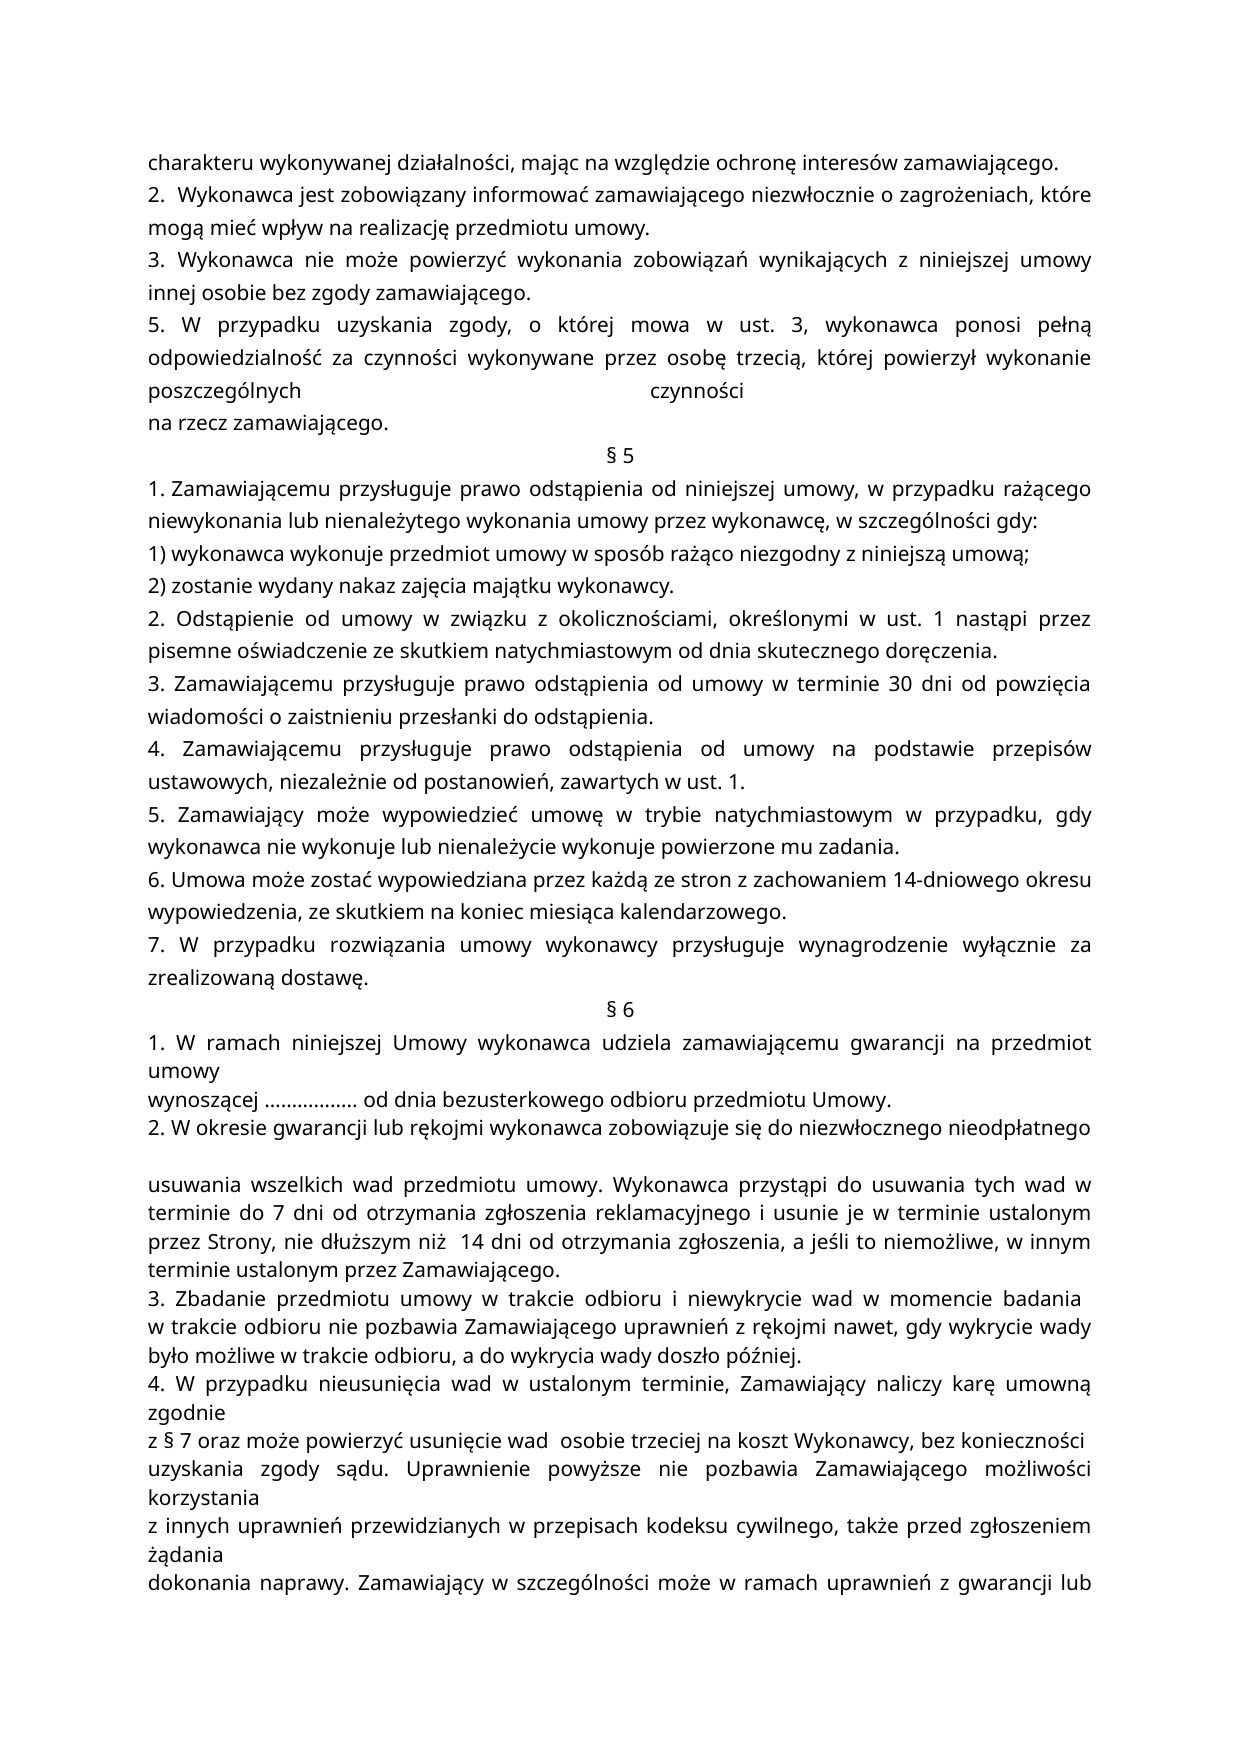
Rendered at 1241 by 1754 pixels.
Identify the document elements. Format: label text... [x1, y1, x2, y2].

text 2. W okresie gwarancji lub rękojmi wykonawca zobowiązuje się do niezwłocznego nieodpłatnego usuwania wszelkich wad przedmiotu umowy. Wykonawca przystąpi do usuwania tych wad w terminie do 7 dni od otrzymania zgłoszenia reklamacyjnego i usunie je w terminie ustalonym przez Strony, nie dłuższym niż 14 dni od otrzymania zgłoszenia, a jeśli to niemożliwe, w innym terminie ustalonym przez Zamawiającego. [148, 1113, 1093, 1284]
list charakteru wykonywanej działalności, mając na względzie ochronę interesów zamawiającego. [148, 148, 1093, 176]
text 5. W przypadku uzyskania zgody, o której mowa w ust. 3, wykonawca ponosi pełną odpowiedzialność za czynności wykonywane przez osobę trzecią, której powierzył wykonanie poszczególnych czynności na rzecz zamawiającego. [148, 311, 1093, 437]
text 4. Zamawiającemu przysługuje prawo odstąpienia od umowy na podstawie przepisów ustawowych, niezależnie od postanowień, zawartych w ust. 1. [148, 734, 1093, 796]
list Wykonawca nie może powierzyć wykonania zobowiązań wynikających z niniejszej umowy innej osobie bez zgody zamawiającego. [148, 245, 1093, 306]
text 2. Odstąpienie od umowy w związku z okolicznościami, określonymi w ust. 1 nastąpi przez pisemne oświadczenie ze skutkiem natychmiastowym od dnia skutecznego doręczenia. [148, 604, 1093, 665]
text 3. Zbadanie przedmiotu umowy w trakcie odbioru i niewykrycie wad w momencie badania w trakcie odbioru nie pozbawia Zamawiającego uprawnień z rękojmi nawet, gdy wykrycie wady było możliwe w trakcie odbioru, a do wykrycia wady doszło później. [148, 1284, 1093, 1369]
text 7. W przypadku rozwiązania umowy wykonawcy przysługuje wynagrodzenie wyłącznie za zrealizowaną dostawę. [148, 930, 1093, 991]
text 1. W ramach niniejszej Umowy wykonawca udziela zamawiającemu gwarancji na przedmiot umowy wynoszącej …………….. od dnia bezusterkowego odbioru przedmiotu Umowy. [148, 1028, 1093, 1113]
text 6. Umowa może zostać wypowiedziana przez każdą ze stron z zachowaniem 14-dniowego okresu wypowiedzenia, ze skutkiem na koniec miesiąca kalendarzowego. [148, 865, 1093, 926]
text § 6 [148, 995, 1093, 1024]
list Wykonawca jest zobowiązany informować zamawiającego niezwłocznie o zagrożeniach, które mogą mieć wpływ na realizację przedmiotu umowy. [148, 180, 1093, 241]
list Zamawiającemu przysługuje prawo odstąpienia od niniejszej umowy, w przypadku rażącego niewykonania lub nienależytego wykonania umowy przez wykonawcę, w szczególności gdy: [148, 474, 1093, 535]
text 4. W przypadku nieusunięcia wad w ustalonym terminie, Zamawiający naliczy karę umowną zgodnie z § 7 oraz może powierzyć usunięcie wad osobie trzeciej na koszt Wykonawcy, bez konieczności uzyskania zgody sądu. Uprawnienie powyższe nie pozbawia Zamawiającego możliwości korzystania z innych uprawnień przewidzianych w przepisach kodeksu cywilnego, także przed zgłoszeniem żądania dokonania naprawy. Zamawiający w szczególności może w ramach uprawnień z gwarancji lub [148, 1369, 1093, 1597]
text 5. Zamawiający może wypowiedzieć umowę w trybie natychmiastowym w przypadku, gdy wykonawca nie wykonuje lub nienależycie wykonuje powierzone mu zadania. [148, 800, 1093, 861]
list zostanie wydany nakaz zajęcia majątku wykonawcy. [148, 571, 1093, 600]
list wykonawca wykonuje przedmiot umowy w sposób rażąco niezgodny z niniejszą umową; [148, 539, 1093, 567]
text § 5 [148, 441, 1093, 469]
text 3. Zamawiającemu przysługuje prawo odstąpienia od umowy w terminie 30 dni od powzięcia wiadomości o zaistnieniu przesłanki do odstąpienia. [148, 669, 1093, 730]
